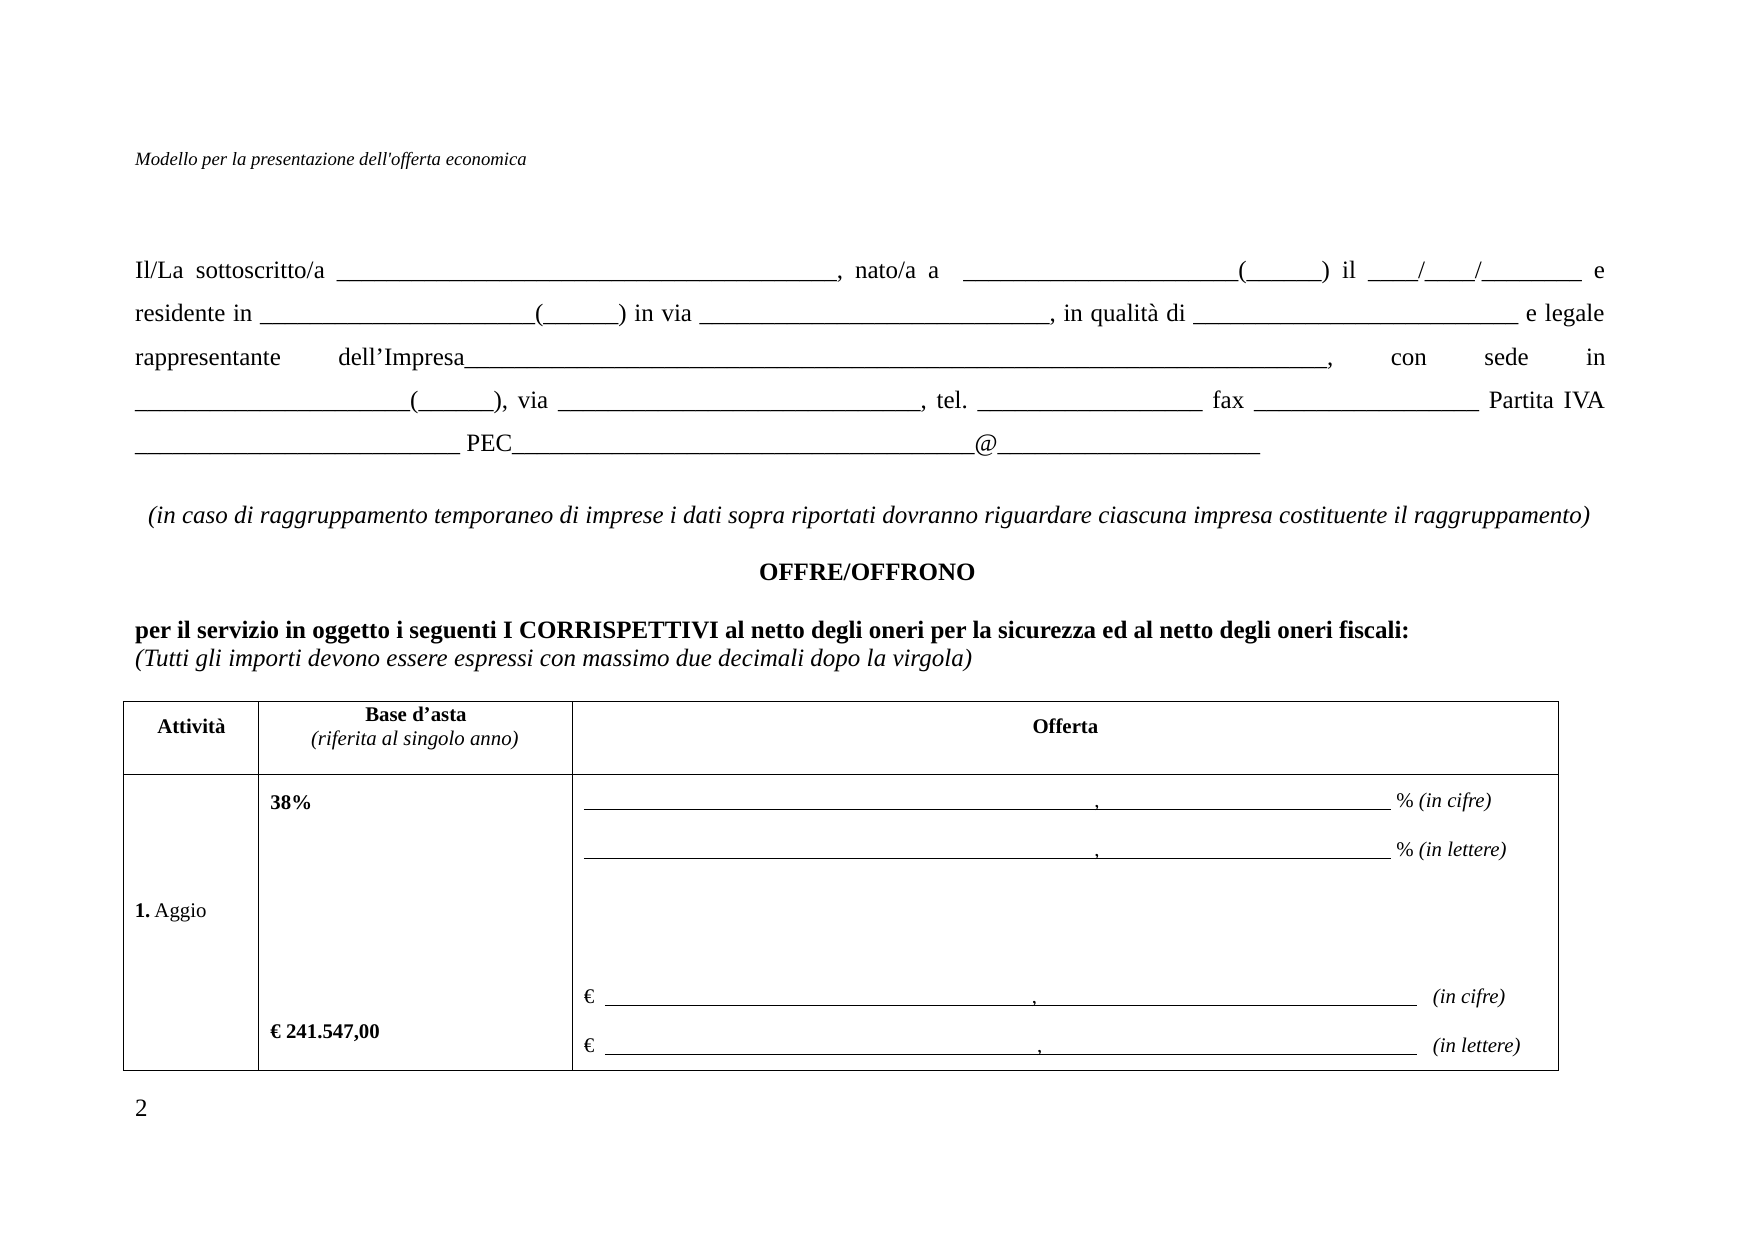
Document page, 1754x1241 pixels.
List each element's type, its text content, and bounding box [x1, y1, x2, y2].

table_cell 38% € 241.547,00 [259, 775, 572, 1070]
table_cell 1. Aggio [124, 775, 258, 1070]
table_header Base d’asta (riferita al singolo anno) [259, 702, 572, 774]
table_header Offerta [573, 702, 1558, 774]
table_cell , % (in cifre) , % (in lettere) € , (in cifre) € , (in lettere) [573, 775, 1558, 1070]
text (in caso di raggruppamento temporaneo di imprese i dati sopra riportati dovranno riguardare ciascuna impresa costituente il raggruppamento) [135, 500, 1606, 528]
text Il/La sottoscritto/a ________________________________________, nato/a a ______________________(______) il ____/____/________ e residente in ______________________(______) in via ____________________________, in qualità di __________________________ e legale rappresentante dell’Impresa_____________________________________________________________________, con sede in ______________________(______), via _____________________________, tel. __________________ fax __________________ Partita IVA __________________________ PEC_____________________________________@_____________________ [135, 255, 1606, 457]
text OFFRE/OFFRONO [135, 557, 1606, 586]
text per il servizio in oggetto i seguenti I CORRISPETTIVI al netto degli oneri per la sicurezza ed al netto degli oneri fiscali: [135, 615, 1601, 643]
table_header Attività [124, 702, 258, 774]
text (Tutti gli importi devono essere espressi con massimo due decimali dopo la virgola) [135, 643, 1606, 672]
